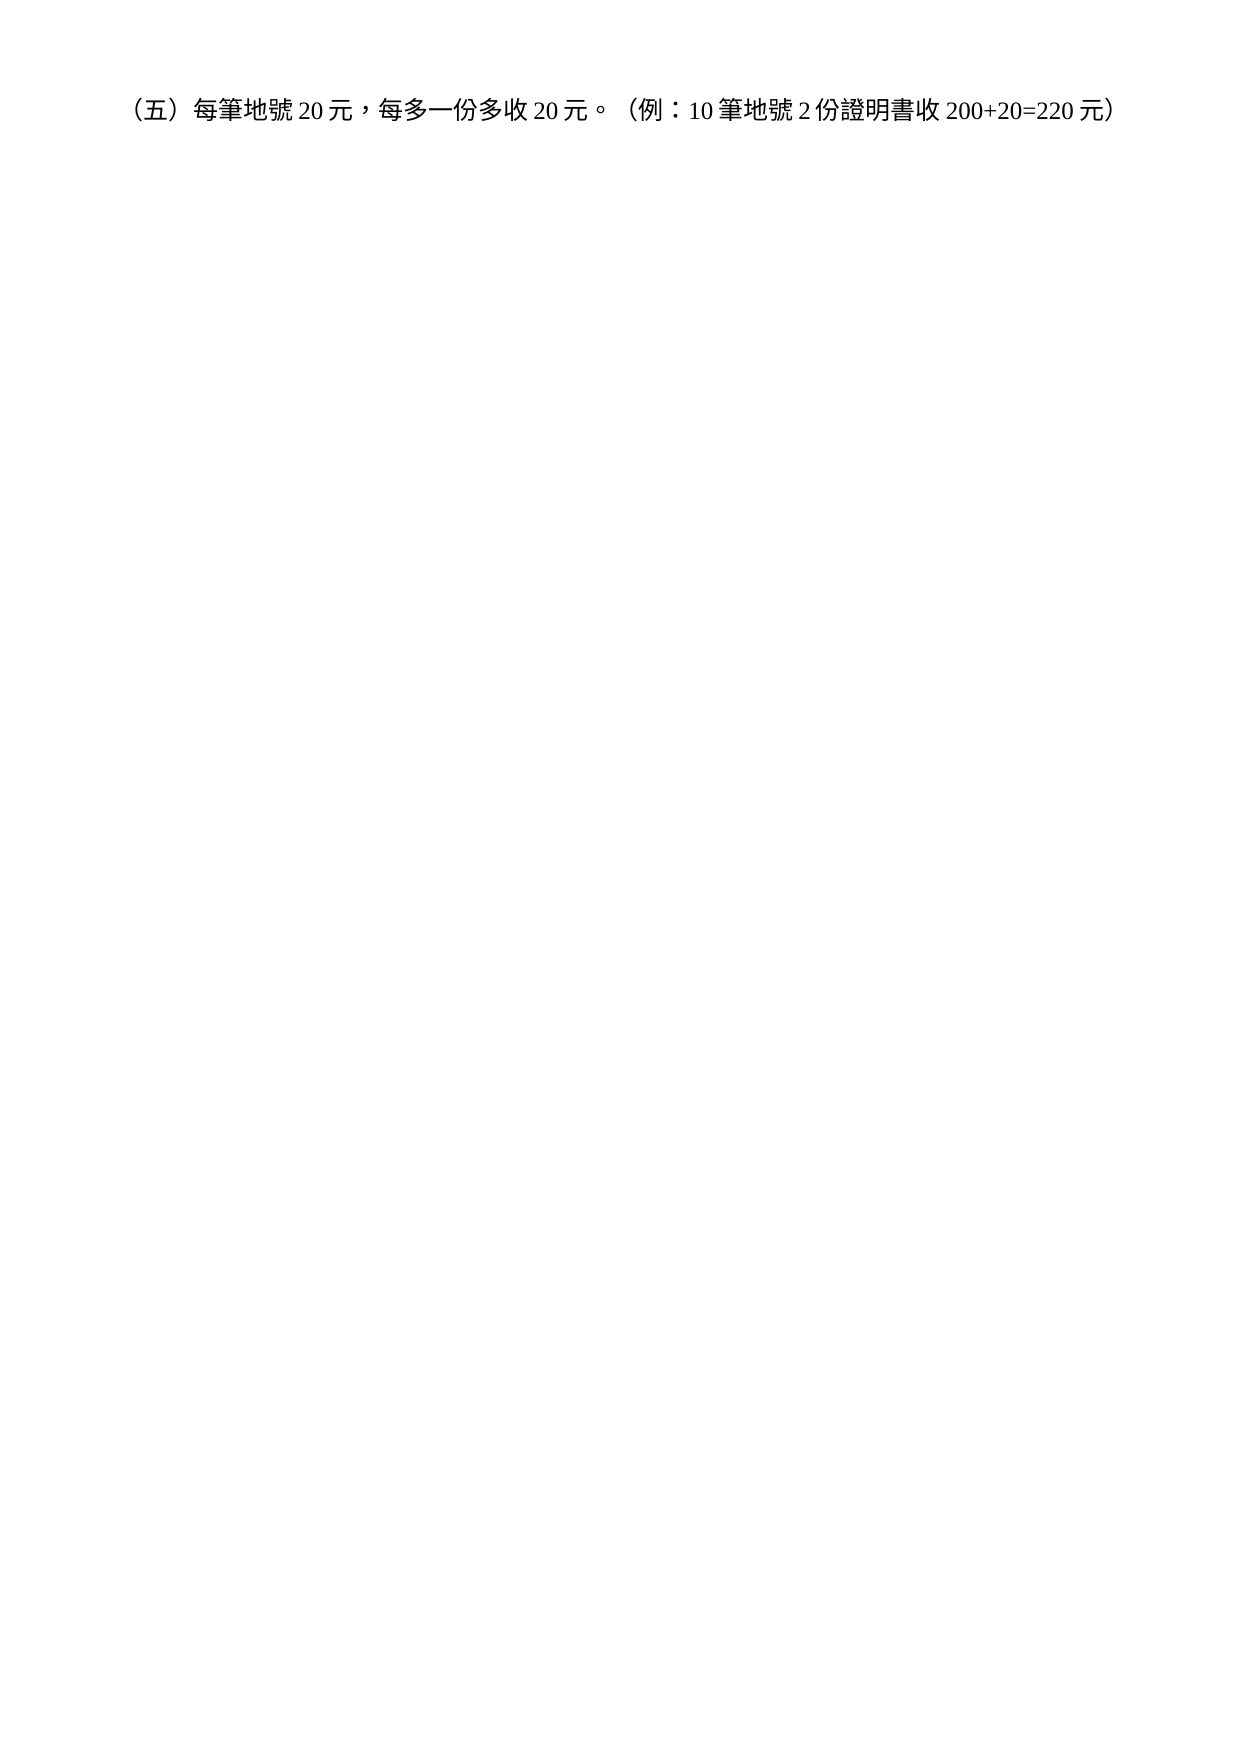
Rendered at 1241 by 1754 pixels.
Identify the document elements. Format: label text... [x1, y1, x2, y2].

text （五）每筆地號20元，每多一份多收20元。（例：10筆地號2份證明書收200+20=220元） [118, 89, 1181, 127]
